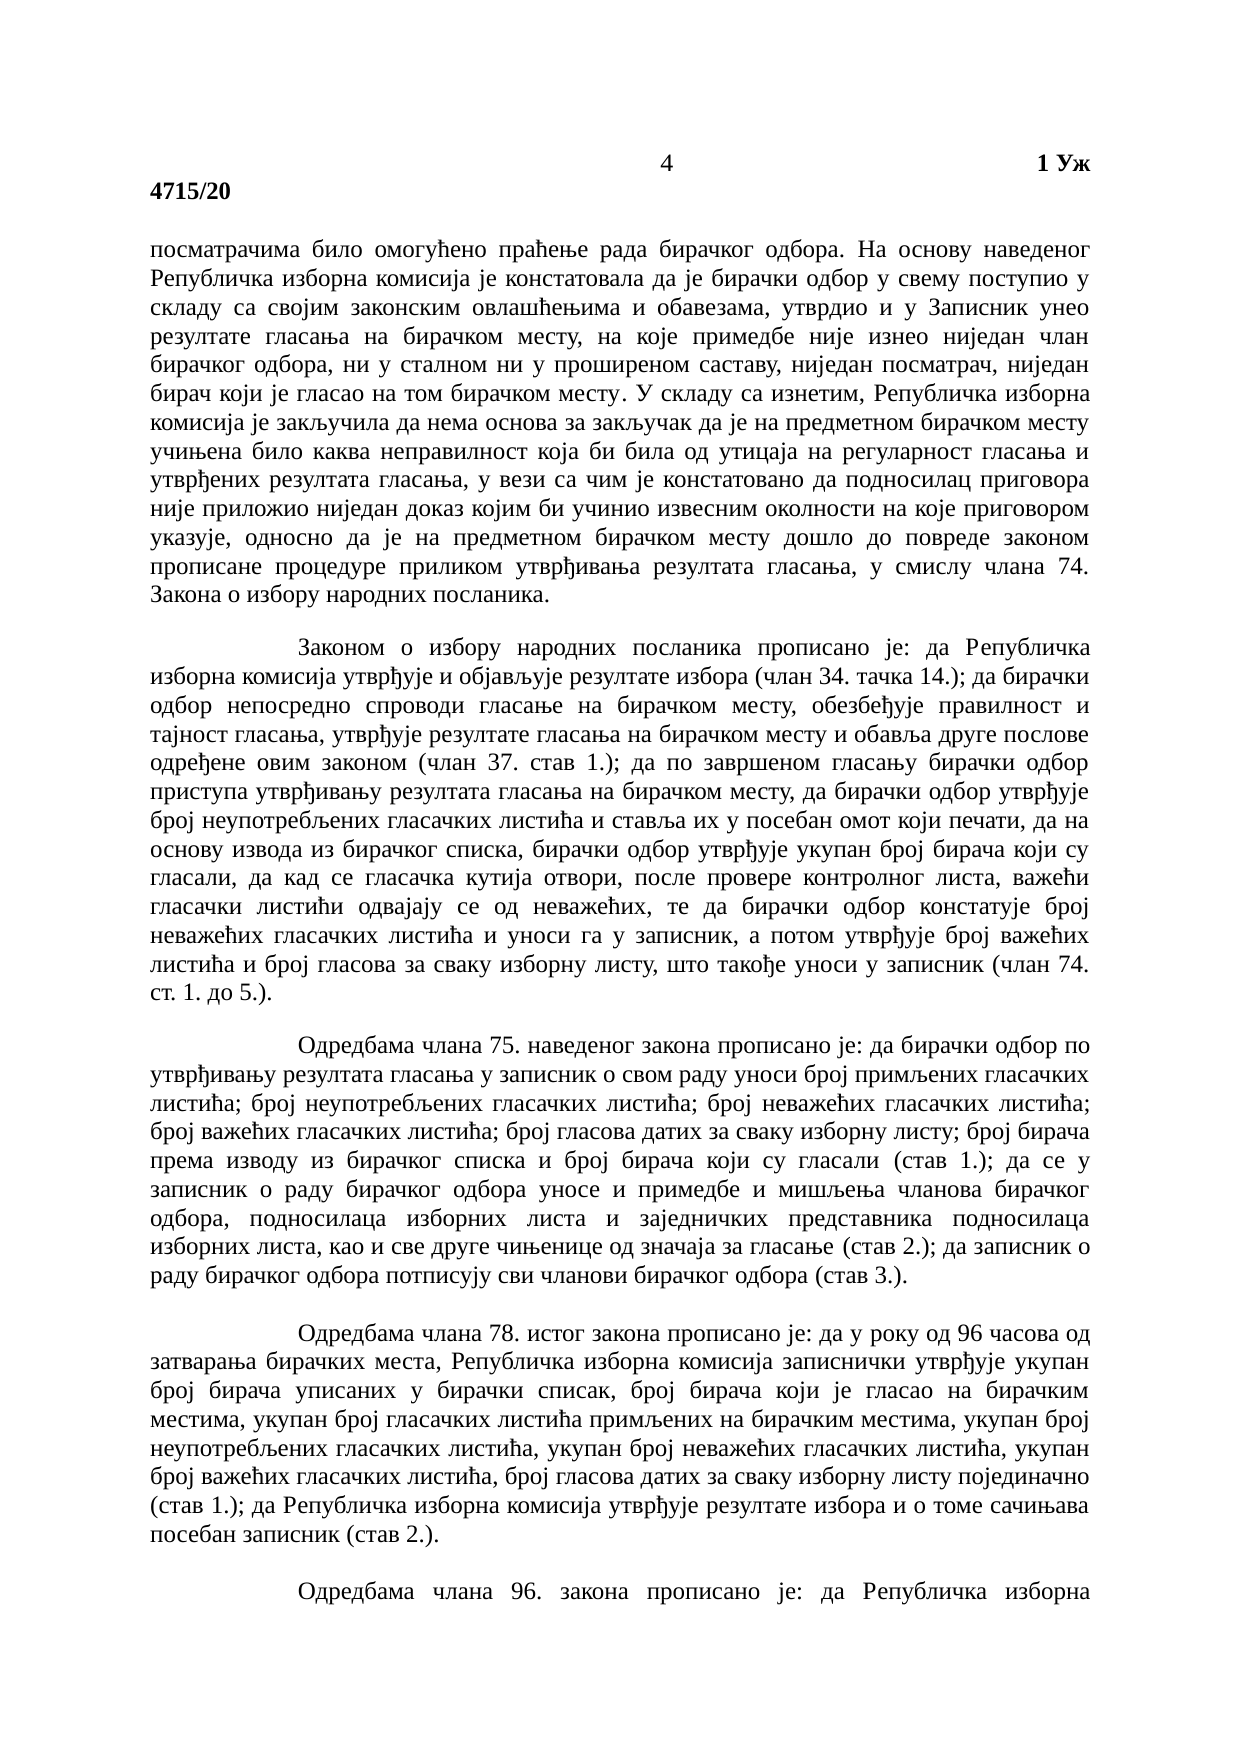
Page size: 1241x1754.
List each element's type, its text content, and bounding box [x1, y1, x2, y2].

text Одредбама члана 75. наведеног закона прописано је: да бирачки одбор по утврђивању резултата гласања у записник о свом раду уноси број примљених гласачких листића; број неупотребљених гласачких листића; број неважећих гласачких листића; број важећих гласачких листића; број гласова датих за сваку изборну листу; број бирача према изводу из бирачког списка и број бирача који су гласали (став 1.); да се у записник о раду бирачког одбора уносе и примедбе и мишљења чланова бирачког одбора, подносилаца изборних листа и заједничких представника подносилаца изборних листа, као и све друге чињенице од значаја за гласање (став 2.); да записник о раду бирачког одбора потписују сви чланови бирачког одбора (став 3.). [150, 1030, 1091, 1289]
text Законом о избору народних посланика прописано је: да Републичка изборна комисија утврђује и објављује резултате избора (члан 34. тачка 14.); да бирачки одбор непосредно спроводи гласање на бирачком месту, обезбеђује правилност и тајност гласања, утврђује резултате гласања на бирачком месту и обавља друге послове одређене овим законом (члан 37. став 1.); да по завршеном гласању бирачки одбор приступа утврђивању резултата гласања на бирачком месту, да бирачки одбор утврђује број неупотребљених гласачких листића и ставља их у посебан омот који печати, да на основу извода из бирачког списка, бирачки одбор утврђује укупан број бирача који су гласали, да кад се гласачка кутија отвори, после провере контролног листа, важећи гласачки листићи одвајају се од неважећих, те да бирачки одбор констатује број неважећих гласачких листића и уноси га у записник, а потом утврђује број важећих листића и број гласова за сваку изборну листу, што такође уноси у записник (члан 74. ст. 1. до 5.). [150, 632, 1091, 1006]
text Одредбама члана 96. закона прописано је: да Републичка изборна [150, 1576, 1091, 1605]
text Одредбама члана 78. истог закона прописано је: да у року од 96 часова од затварања бирачких места, Републичка изборна комисија записнички утврђује укупан број бирача уписаних у бирачки списак, број бирача који је гласао на бирачким местима, укупан број гласачких листића примљених на бирачким местима, укупан број неупотребљених гласачких листића, укупан број неважећих гласачких листића, укупан број важећих гласачких листића, број гласова датих за сваку изборну листу појединачно (став 1.); да Републичка изборна комисија утврђује резултате избора и о томе сачињава посебан записник (став 2.). [150, 1289, 1091, 1548]
text посматрачима било омогућено праћење рада бирачког одбора. На основу наведеног Републичка изборна комисија је констатовала да је бирачки одбор у свему поступио у складу са својим законским овлашћењима и обавезама, утврдио и у Записник унео резултате гласања на бирачком месту, на које примедбе није изнео ниједан члан бирачког одбора, ни у сталном ни у проширеном саставу, ниједан посматрач, ниједан бирач који је гласао на том бирачком месту. У складу са изнетим, Републичка изборна комисија је закључила да нема основа за закључак да је на предметном бирачком месту учињена било каква неправилност која би била од утицаја на регуларност гласања и утврђених резултата гласања, у вези са чим је констатовано да подносилац приговора није приложио ниједан доказ којим би учинио извесним околности на које приговором указује, односно да је на предметном бирачком месту дошло до повреде законом прописане процедуре приликом утврђивања резултата гласања, у смислу члана 74. Закона о избору народних посланика. [150, 234, 1091, 608]
